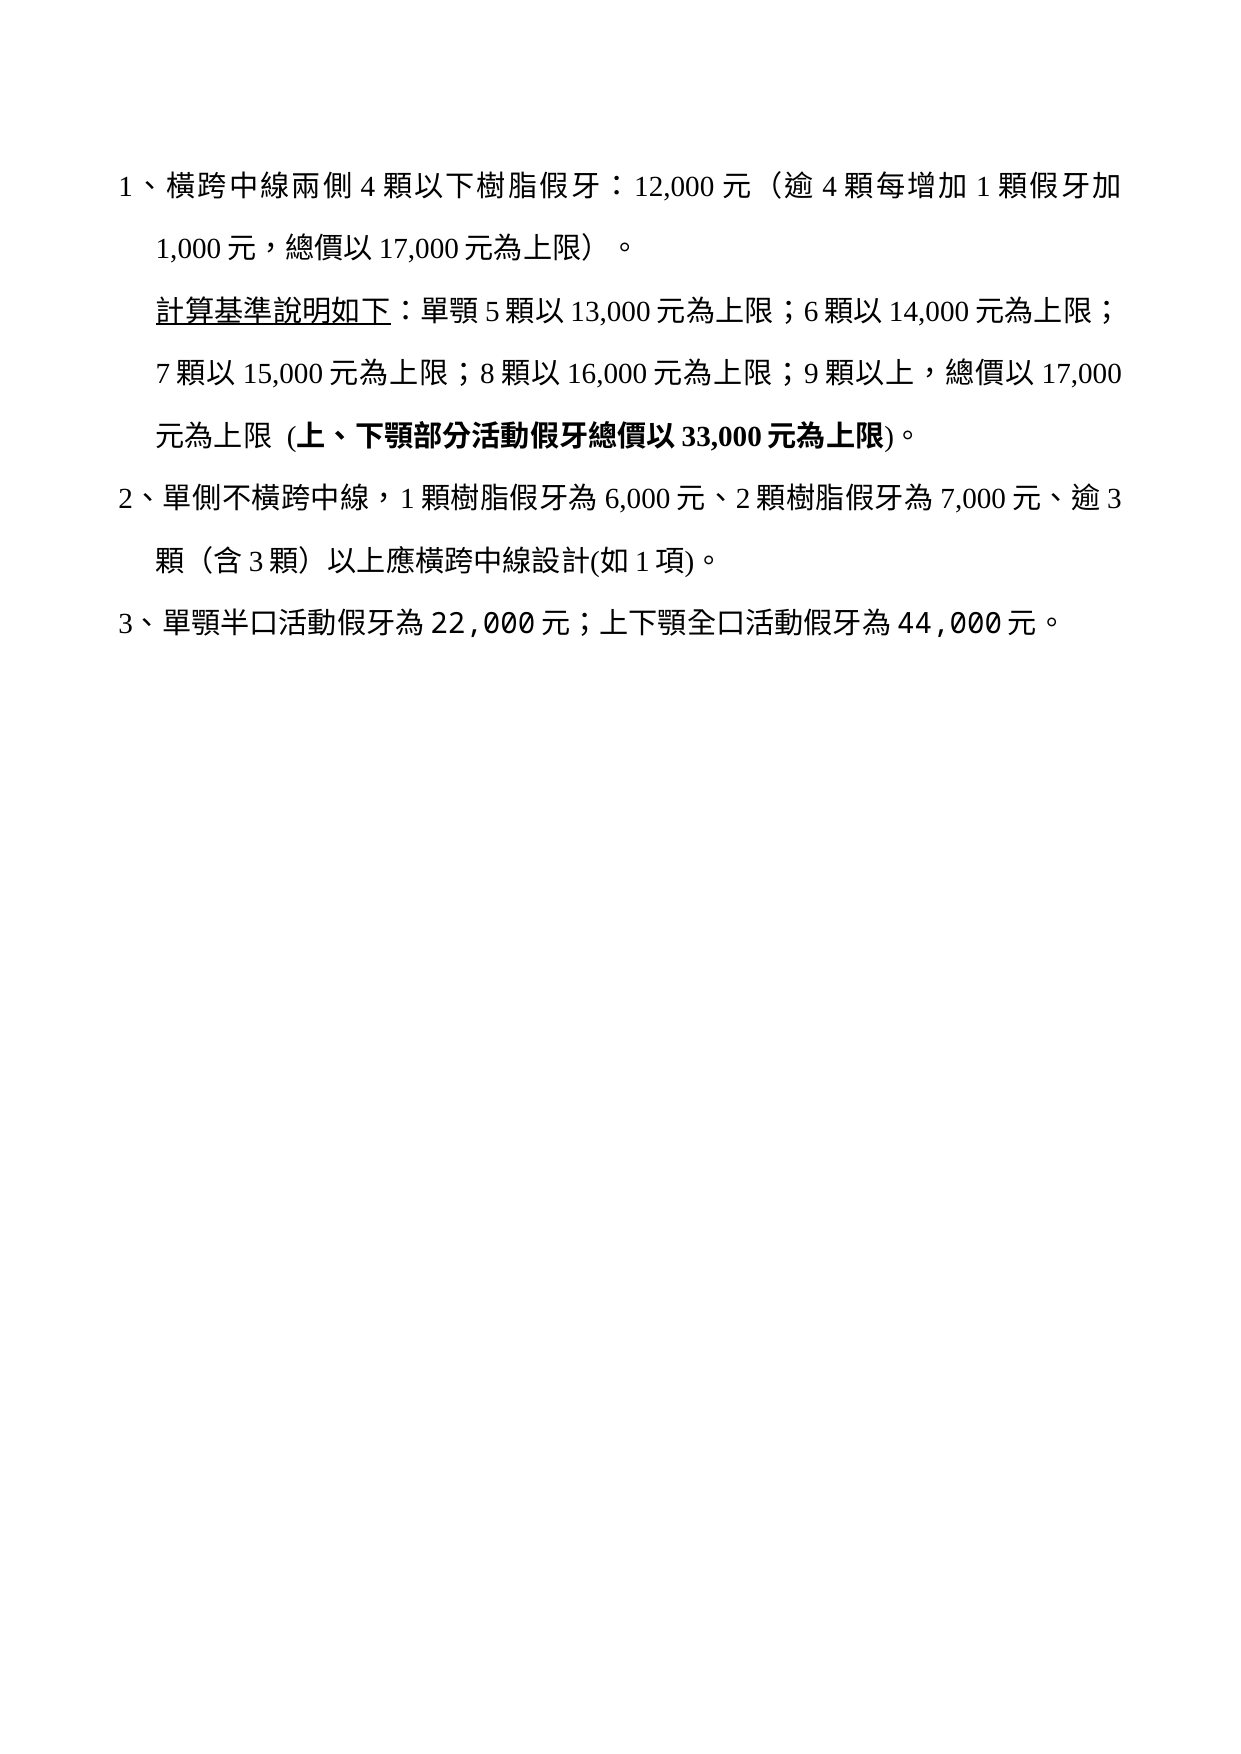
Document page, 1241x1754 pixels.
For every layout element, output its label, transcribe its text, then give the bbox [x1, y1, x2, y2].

text 2、單側不橫跨中線，1顆樹脂假牙為6,000元、2顆樹脂假牙為7,000元、逾3顆（含3顆）以上應橫跨中線設計(如1項)。 [118, 454, 1122, 579]
text 3、單顎半口活動假牙為22,000元；上下顎全口活動假牙為44,000元。 [118, 579, 1122, 642]
text 計算基準說明如下：單顎5顆以13,000元為上限；6顆以14,000元為上限；7顆以15,000元為上限；8顆以16,000元為上限；9顆以上，總價以17,000元為上限 (上、下顎部分活動假牙總價以33,000元為上限)。 [155, 267, 1122, 454]
text 1、橫跨中線兩側4顆以下樹脂假牙：12,000元（逾4顆每增加1顆假牙加1,000元，總價以17,000元為上限）。 [118, 142, 1122, 267]
